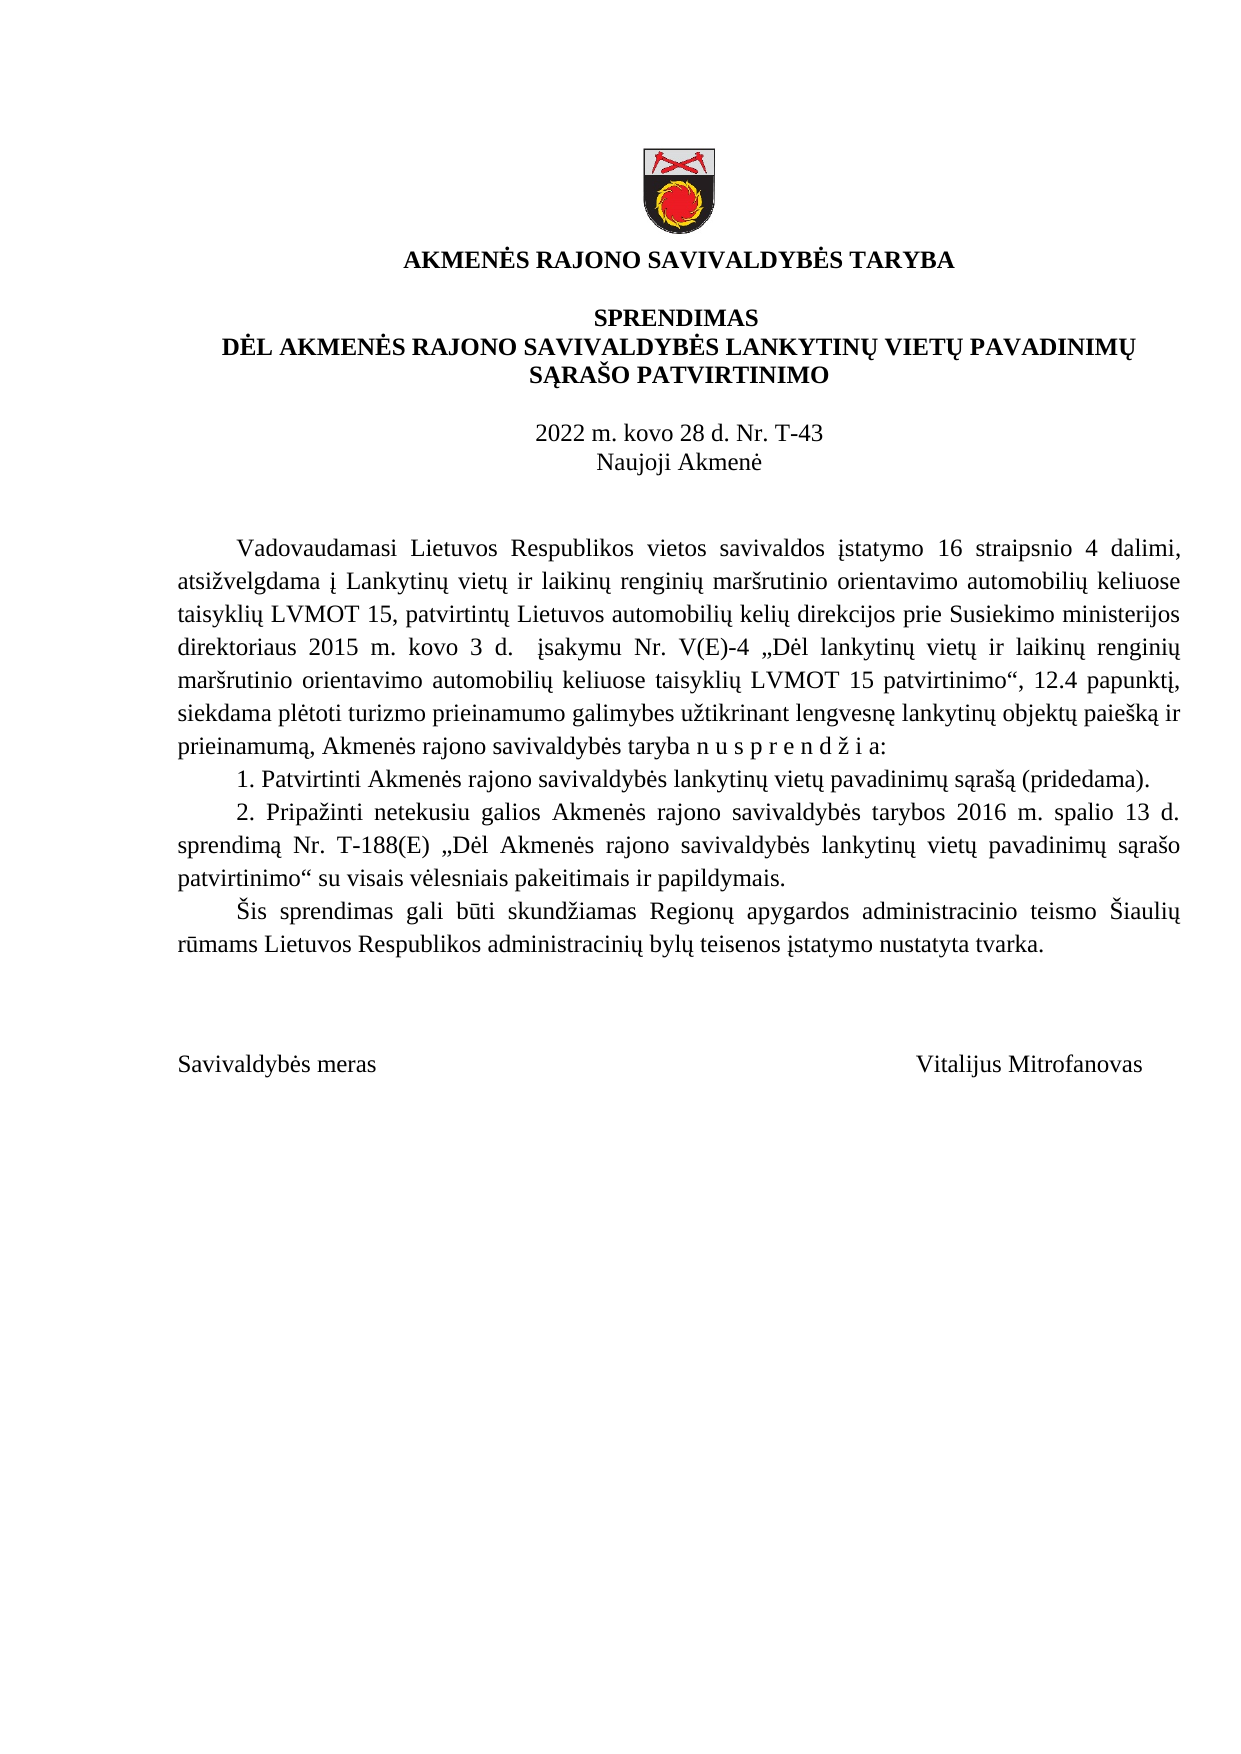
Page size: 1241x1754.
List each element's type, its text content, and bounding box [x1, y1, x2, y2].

text 2022 m. kovo 28 d. Nr. T-43 [177, 418, 1181, 447]
text Šis sprendimas gali būti skundžiamas Regionų apygardos administracinio teismo Šiaulių rūmams Lietuvos Respublikos administracinių bylų teisenos įstatymo nustatyta tvarka. [177, 896, 1181, 958]
text 1. Patvirtinti Akmenės rajono savivaldybės lankytinų vietų pavadinimų sąrašą (pridedama). [177, 764, 1181, 793]
text Vadovaudamasi Lietuvos Respublikos vietos savivaldos įstatymo 16 straipsnio 4 dalimi, atsižvelgdama į Lankytinų vietų ir laikinų renginių maršrutinio orientavimo automobilių keliuose taisyklių LVMOT 15, patvirtintų Lietuvos automobilių kelių direkcijos prie Susiekimo ministerijos direktoriaus 2015 m. kovo 3 d. įsakymu Nr. V(E)-4 „Dėl lankytinų vietų ir laikinų renginių maršrutinio orientavimo automobilių keliuose taisyklių LVMOT 15 patvirtinimo“, 12.4 papunktį, siekdama plėtoti turizmo prieinamumo galimybes užtikrinant lengvesnę lankytinų objektų paiešką ir prieinamumą, Akmenės rajono savivaldybės taryba n u s p r e n d ž i a: [177, 533, 1181, 760]
text AKMENĖS RAJONO SAVIVALDYBĖS TARYBA [177, 246, 1181, 274]
text SPRENDIMAS [177, 303, 1181, 332]
text 2. Pripažinti netekusiu galios Akmenės rajono savivaldybės tarybos 2016 m. spalio 13 d. sprendimą Nr. T-188(E) „Dėl Akmenės rajono savivaldybės lankytinų vietų pavadinimų sąrašo patvirtinimo“ su visais vėlesniais pakeitimais ir papildymais. [177, 797, 1181, 892]
text Savivaldybės meras Vitalijus Mitrofanovas [177, 1049, 1181, 1077]
text Naujoji Akmenė [177, 447, 1181, 476]
text DĖL AKMENĖS RAJONO SAVIVALDYBĖS LANKYTINŲ VIETŲ PAVADINIMŲ SĄRAŠO PATVIRTINIMO [177, 332, 1181, 389]
